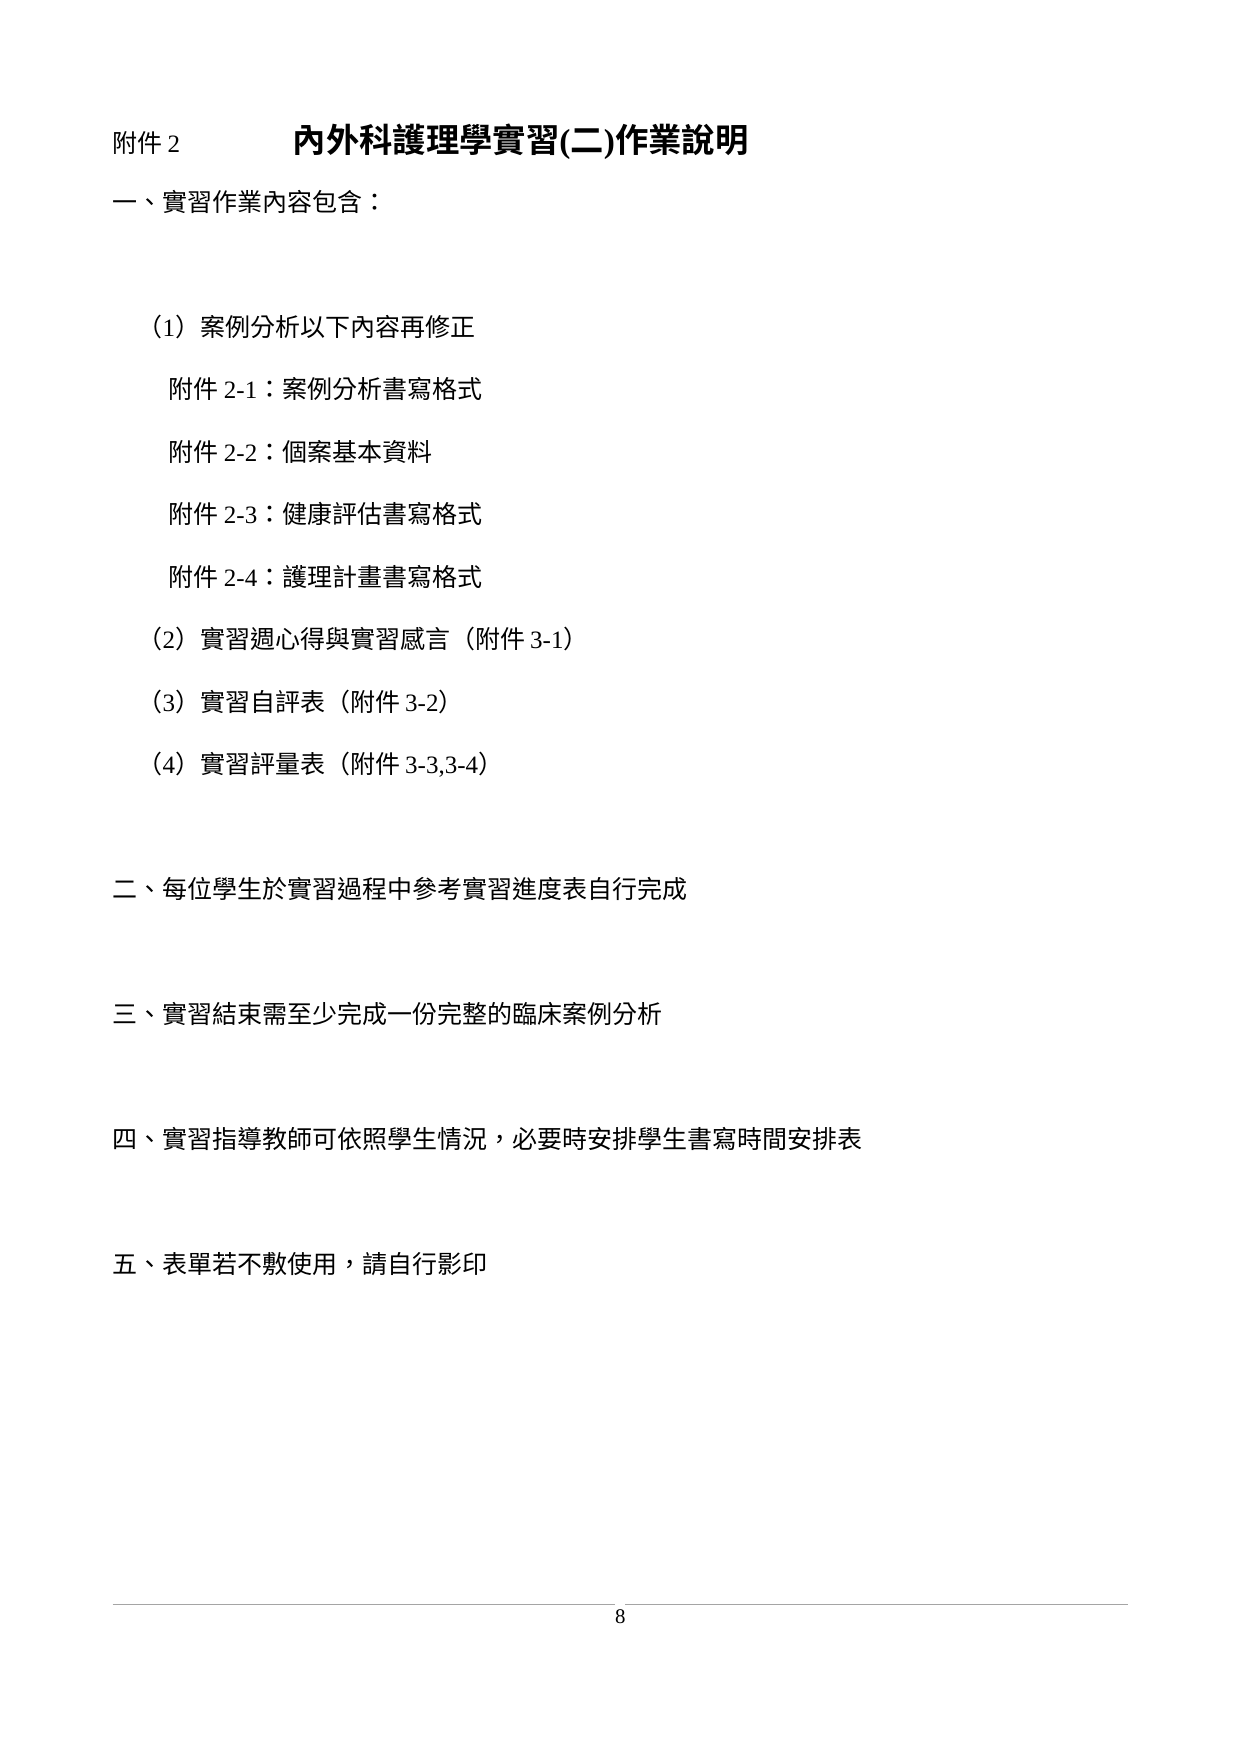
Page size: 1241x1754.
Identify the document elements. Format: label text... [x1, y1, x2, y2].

text 四、實習指導教師可依照學生情況，必要時安排學生書寫時間安排表 [112, 1096, 1128, 1159]
text （1）案例分析以下內容再修正 附件2-1：案例分析書寫格式 附件2-2：個案基本資料 附件2-3：健康評估書寫格式 附件2-4：護理計畫書寫格式 [137, 284, 1128, 596]
text （4）實習評量表（附件3-3,3-4） [137, 721, 1128, 784]
text 附件2 內外科護理學實習(二)作業說明 [112, 96, 1003, 159]
text （2）實習週心得與實習感言（附件3-1） [137, 596, 1128, 659]
text 二、每位學生於實習過程中參考實習進度表自行完成 [112, 846, 1128, 909]
text 五、表單若不敷使用，請自行影印 [112, 1221, 1128, 1346]
text 三、實習結束需至少完成一份完整的臨床案例分析 [112, 971, 1128, 1034]
text 一、實習作業內容包含： [112, 159, 1128, 221]
text （3）實習自評表（附件3-2） [137, 659, 1128, 721]
